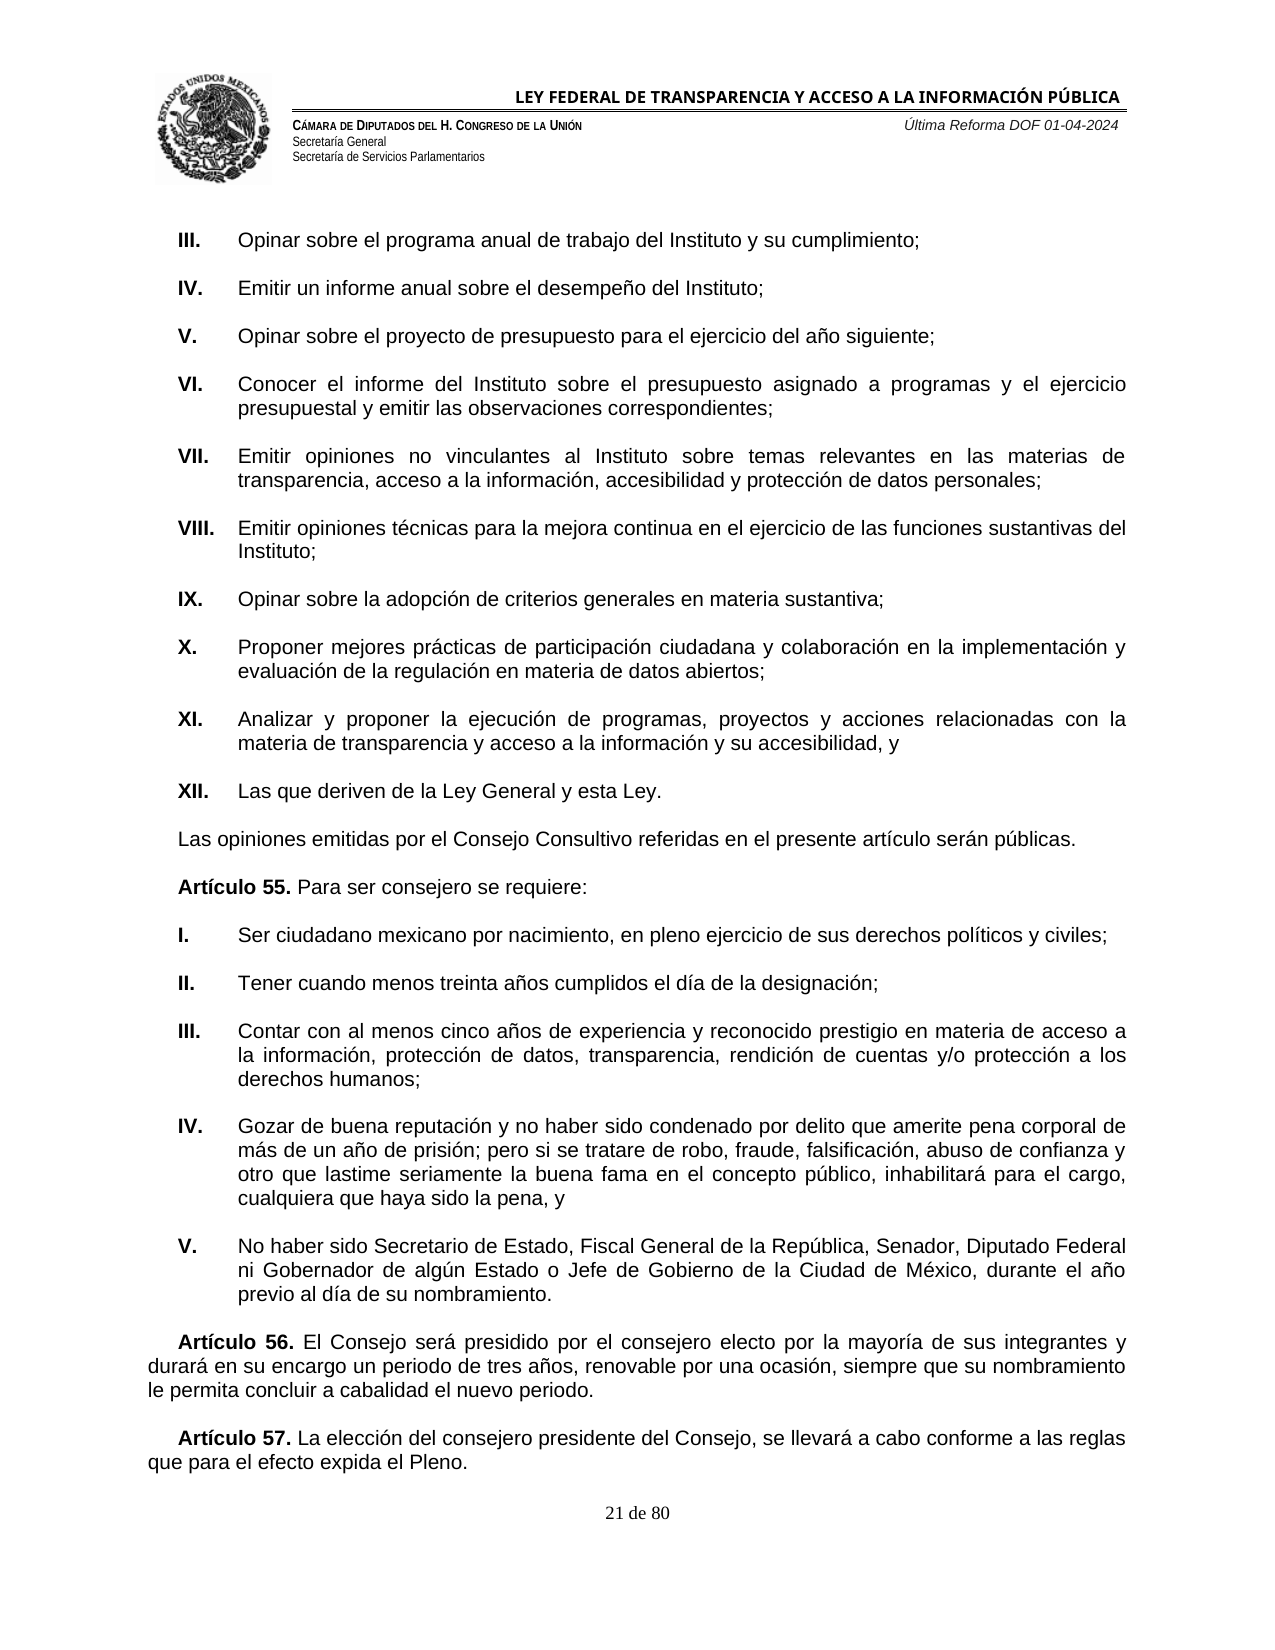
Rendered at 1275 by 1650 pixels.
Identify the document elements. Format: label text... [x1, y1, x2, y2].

text VIII. Emitir opiniones técnicas para la mejora continua en el ejercicio de las funciones sustantivas del Instituto; [178, 515, 1127, 563]
text III. Contar con al menos cinco años de experiencia y reconocido prestigio en materia de acceso a la información, protección de datos, transparencia, rendición de cuentas y/o protección a los derechos humanos; [178, 1018, 1127, 1090]
text II. Tener cuando menos treinta años cumplidos el día de la designación; [178, 971, 1127, 994]
text XI. Analizar y proponer la ejecución de programas, proyectos y acciones relacionadas con la materia de transparencia y acceso a la información y su accesibilidad, y [178, 707, 1127, 755]
text VI. Conocer el informe del Instituto sobre el presupuesto asignado a programas y el ejercicio presupuestal y emitir las observaciones correspondientes; [178, 372, 1127, 419]
text Las opiniones emitidas por el Consejo Consultivo referidas en el presente artículo serán públicas. [148, 827, 1127, 851]
text IV. Emitir un informe anual sobre el desempeño del Instituto; [178, 276, 1127, 300]
text IX. Opinar sobre la adopción de criterios generales en materia sustantiva; [178, 587, 1127, 611]
text III. Opinar sobre el programa anual de trabajo del Instituto y su cumplimiento; [178, 228, 1127, 252]
text Artículo 57. La elección del consejero presidente del Consejo, se llevará a cabo conforme a las reglas que para el efecto expida el Pleno. [148, 1426, 1127, 1474]
text V. No haber sido Secretario de Estado, Fiscal General de la República, Senador, Diputado Federal ni Gobernador de algún Estado o Jefe de Gobierno de la Ciudad de México, durante el año previo al día de su nombramiento. [178, 1234, 1127, 1306]
text V. Opinar sobre el proyecto de presupuesto para el ejercicio del año siguiente; [178, 324, 1127, 348]
text XII. Las que deriven de la Ley General y esta Ley. [178, 779, 1127, 803]
text X. Proponer mejores prácticas de participación ciudadana y colaboración en la implementación y evaluación de la regulación en materia de datos abiertos; [178, 635, 1127, 683]
text VII. Emitir opiniones no vinculantes al Instituto sobre temas relevantes en las materias de transparencia, acceso a la información, accesibilidad y protección de datos personales; [178, 443, 1127, 491]
text IV. Gozar de buena reputación y no haber sido condenado por delito que amerite pena corporal de más de un año de prisión; pero si se tratare de robo, fraude, falsificación, abuso de confianza y otro que lastime seriamente la buena fama en el concepto público, inhabilitará para el cargo, cualquiera que haya sido la pena, y [178, 1114, 1127, 1210]
text Artículo 55. Para ser consejero se requiere: [148, 875, 1127, 899]
text Artículo 56. El Consejo será presidido por el consejero electo por la mayoría de sus integrantes y durará en su encargo un periodo de tres años, renovable por una ocasión, siempre que su nombramiento le permita concluir a cabalidad el nuevo periodo. [148, 1330, 1127, 1402]
text I. Ser ciudadano mexicano por nacimiento, en pleno ejercicio de sus derechos políticos y civiles; [178, 923, 1127, 947]
